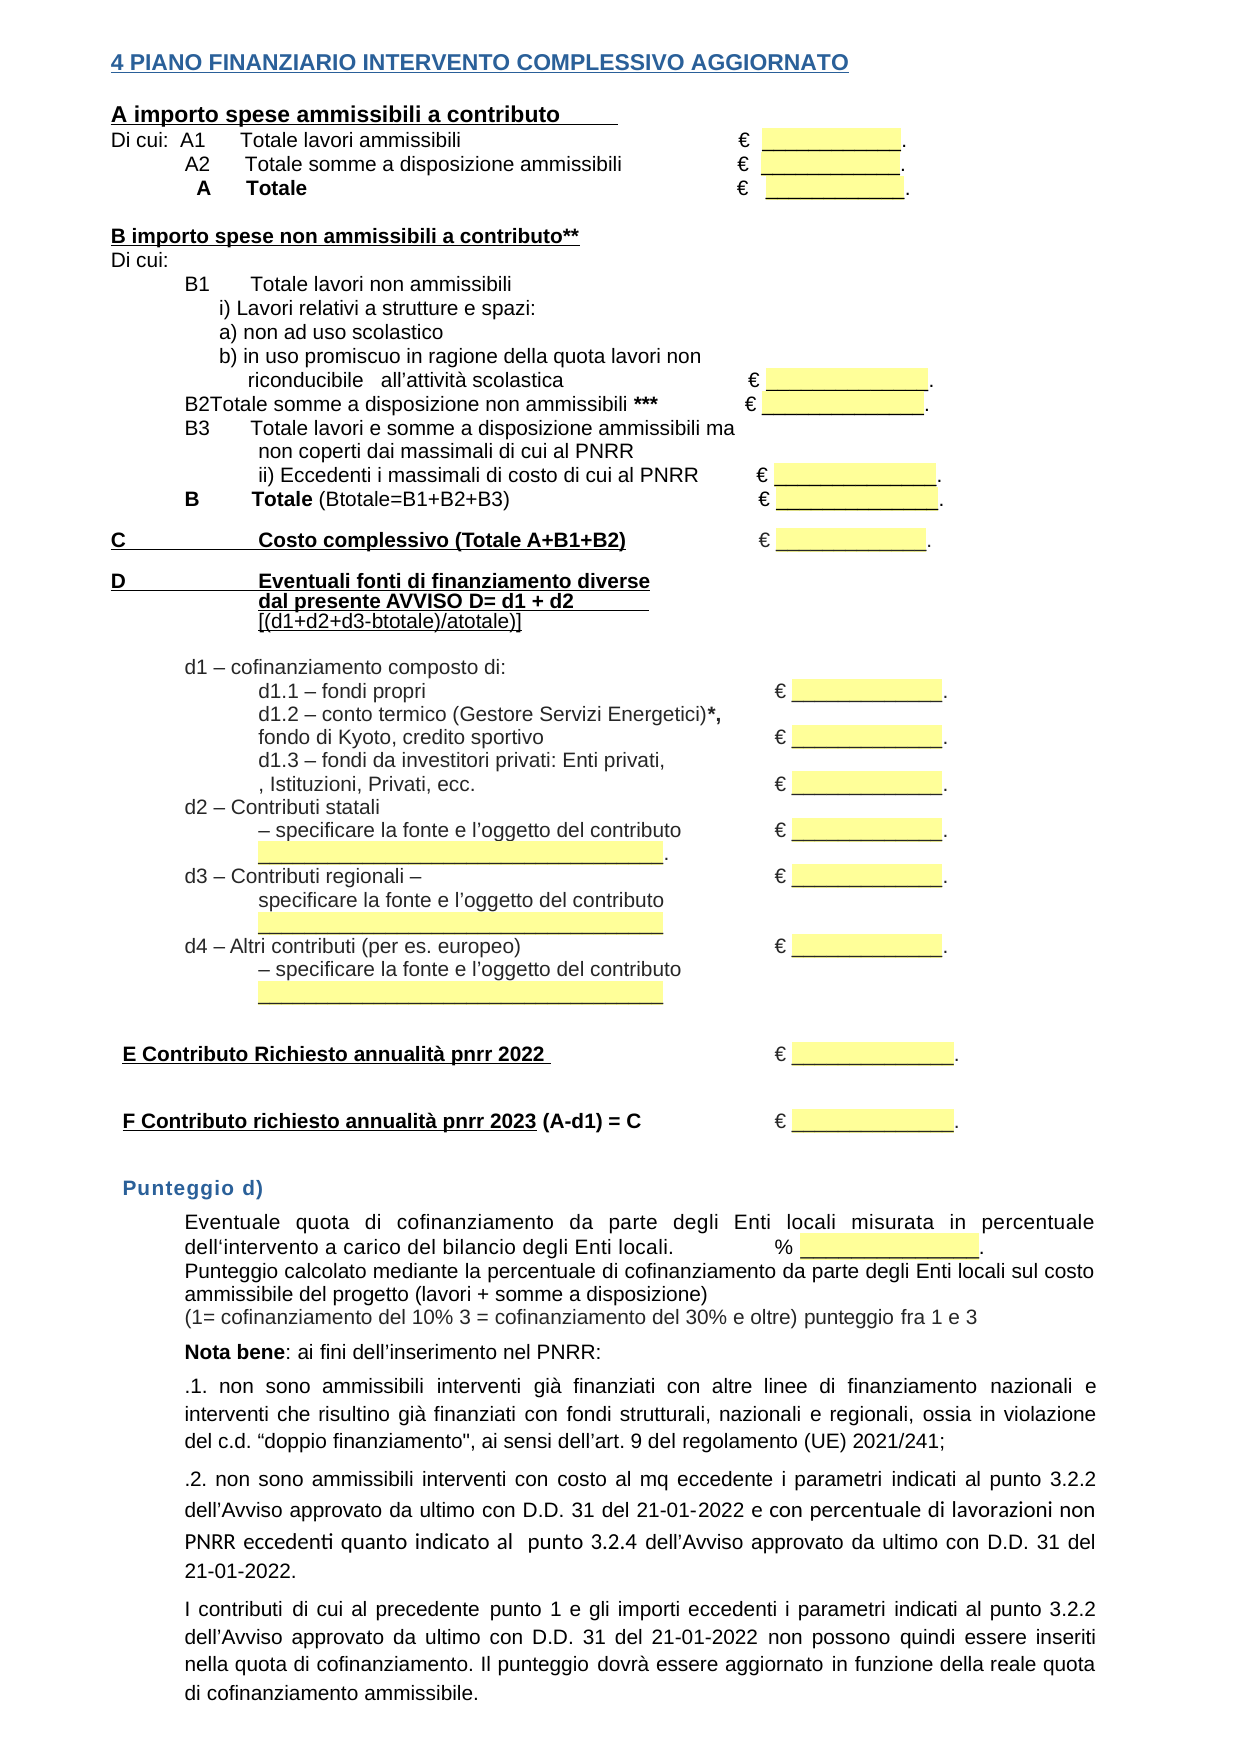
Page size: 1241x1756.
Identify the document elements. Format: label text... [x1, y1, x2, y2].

text A Totale € ____________. [173, 176, 1096, 200]
text Punteggio calcolato mediante la percentuale di cofinanziamento da parte degli Enti locali sul costo ammissibile del progetto (lavori + somme a disposizione) [184, 1260, 1096, 1306]
text d2 – Contributi statali [122, 796, 1096, 819]
text a) non ad uso scolastico [111, 319, 1096, 343]
text Di cui: [111, 248, 1096, 272]
text d4 – Altri contributi (per es. europeo) € _____________. [122, 935, 1096, 958]
text fondo di Kyoto, credito sportivo € _____________. [196, 726, 1096, 749]
text Punteggio d) [122, 1177, 1096, 1200]
text , Istituzioni, Privati, ecc. € _____________. [196, 772, 1096, 796]
text A importo spese ammissibili a contributo [111, 101, 1096, 128]
text ___________________________________ [196, 981, 1096, 1005]
text F Contributo richiesto annualità pnrr 2023 (A-d1) = C € ______________. [122, 1110, 1096, 1133]
text D Eventuali fonti di finanziamento diverse [111, 572, 1096, 592]
text d3 – Contributi regionali – € _____________. [122, 865, 1096, 888]
text – specificare la fonte e l’oggetto del contributo € _____________. [196, 819, 1096, 842]
text .1. non sono ammissibili interventi già finanziati con altre linee di finanziamento nazionali e interventi che risultino già finanziati con fondi strutturali, nazionali e regionali, ossia in violazione del c.d. “doppio finanziamento", ai sensi dell’art. 9 del regolamento (UE) 2021/241; [184, 1374, 1096, 1453]
text .2. non sono ammissibili interventi con costo al mq eccedente i parametri indicati al punto 3.2.2 dell’Avviso approvato da ultimo con D.D. 31 del 21-01-2022 e con percentuale di lavorazioni non PNRR eccedenti quanto indicato al punto 3.2.4 dell’Avviso approvato da ultimo con D.D. 31 del 21-01-2022. [184, 1467, 1096, 1583]
text non coperti dai massimali di cui al PNRR [184, 439, 1096, 463]
text Eventuale quota di cofinanziamento da parte degli Enti locali misurata in percentuale dell‘intervento a carico del bilancio degli Enti locali. % ______________. [184, 1211, 1096, 1260]
text d1.1 – fondi propri € _____________. [196, 679, 1096, 703]
text ___________________________________ [196, 912, 1096, 935]
text C Costo complessivo (Totale A+B1+B2) € _____________. [111, 531, 1096, 552]
text B2Totale somme a disposizione non ammissibili *** € ______________. [111, 391, 1096, 415]
text B importo spese non ammissibili a contributo** [111, 224, 1096, 248]
text I contributi di cui al precedente punto 1 e gli importi eccedenti i parametri indicati al punto 3.2.2 dell’Avviso approvato da ultimo con D.D. 31 del 21-01-2022 non possono quindi essere inseriti nella quota di cofinanziamento. Il punteggio dovrà essere aggiornato in funzione della reale quota di cofinanziamento ammissibile. [184, 1597, 1096, 1705]
text E Contributo Richiesto annualità pnrr 2022 € ______________. [122, 1043, 1096, 1066]
text 4 PIANO FINANZIARIO INTERVENTO COMPLESSIVO AGGIORNATO [111, 53, 1096, 75]
text riconducibile all’attività scolastica € ______________. [184, 367, 1096, 391]
text B Totale (Btotale=B1+B2+B3) € ______________. [111, 487, 1096, 511]
text – specificare la fonte e l’oggetto del contributo [196, 958, 1096, 981]
text b) in uso promiscuo in ragione della quota lavori non [184, 343, 1096, 367]
text specificare la fonte e l’oggetto del contributo [196, 888, 1096, 912]
text ii) Eccedenti i massimali di costo di cui al PNRR € ______________. [184, 463, 1096, 487]
text B3 Totale lavori e somme a disposizione ammissibili ma [111, 415, 1096, 439]
text i) Lavori relativi a strutture e spazi: [184, 296, 1096, 319]
text [(d1+d2+d3-btotale)/atotale)] [184, 613, 1096, 633]
text Nota bene: ai fini dell’inserimento nel PNRR: [184, 1340, 1096, 1364]
text Di cui: A1 Totale lavori ammissibili € ____________. [111, 128, 1096, 152]
text B1 Totale lavori non ammissibili [111, 272, 1096, 296]
text d1 – cofinanziamento composto di: [122, 656, 1096, 679]
text (1= cofinanziamento del 10% 3 = cofinanziamento del 30% e oltre) punteggio fra 1 e 3 [184, 1306, 1096, 1329]
text d1.2 – conto termico (Gestore Servizi Energetici)*, [196, 703, 1096, 726]
text d1.3 – fondi da investitori privati: Enti privati, [196, 749, 1096, 772]
text ___________________________________. [196, 842, 1096, 865]
text dal presente AVVISO D= d1 + d2 [184, 592, 1096, 613]
text A2 Totale somme a disposizione ammissibili € ____________. [173, 152, 1096, 176]
